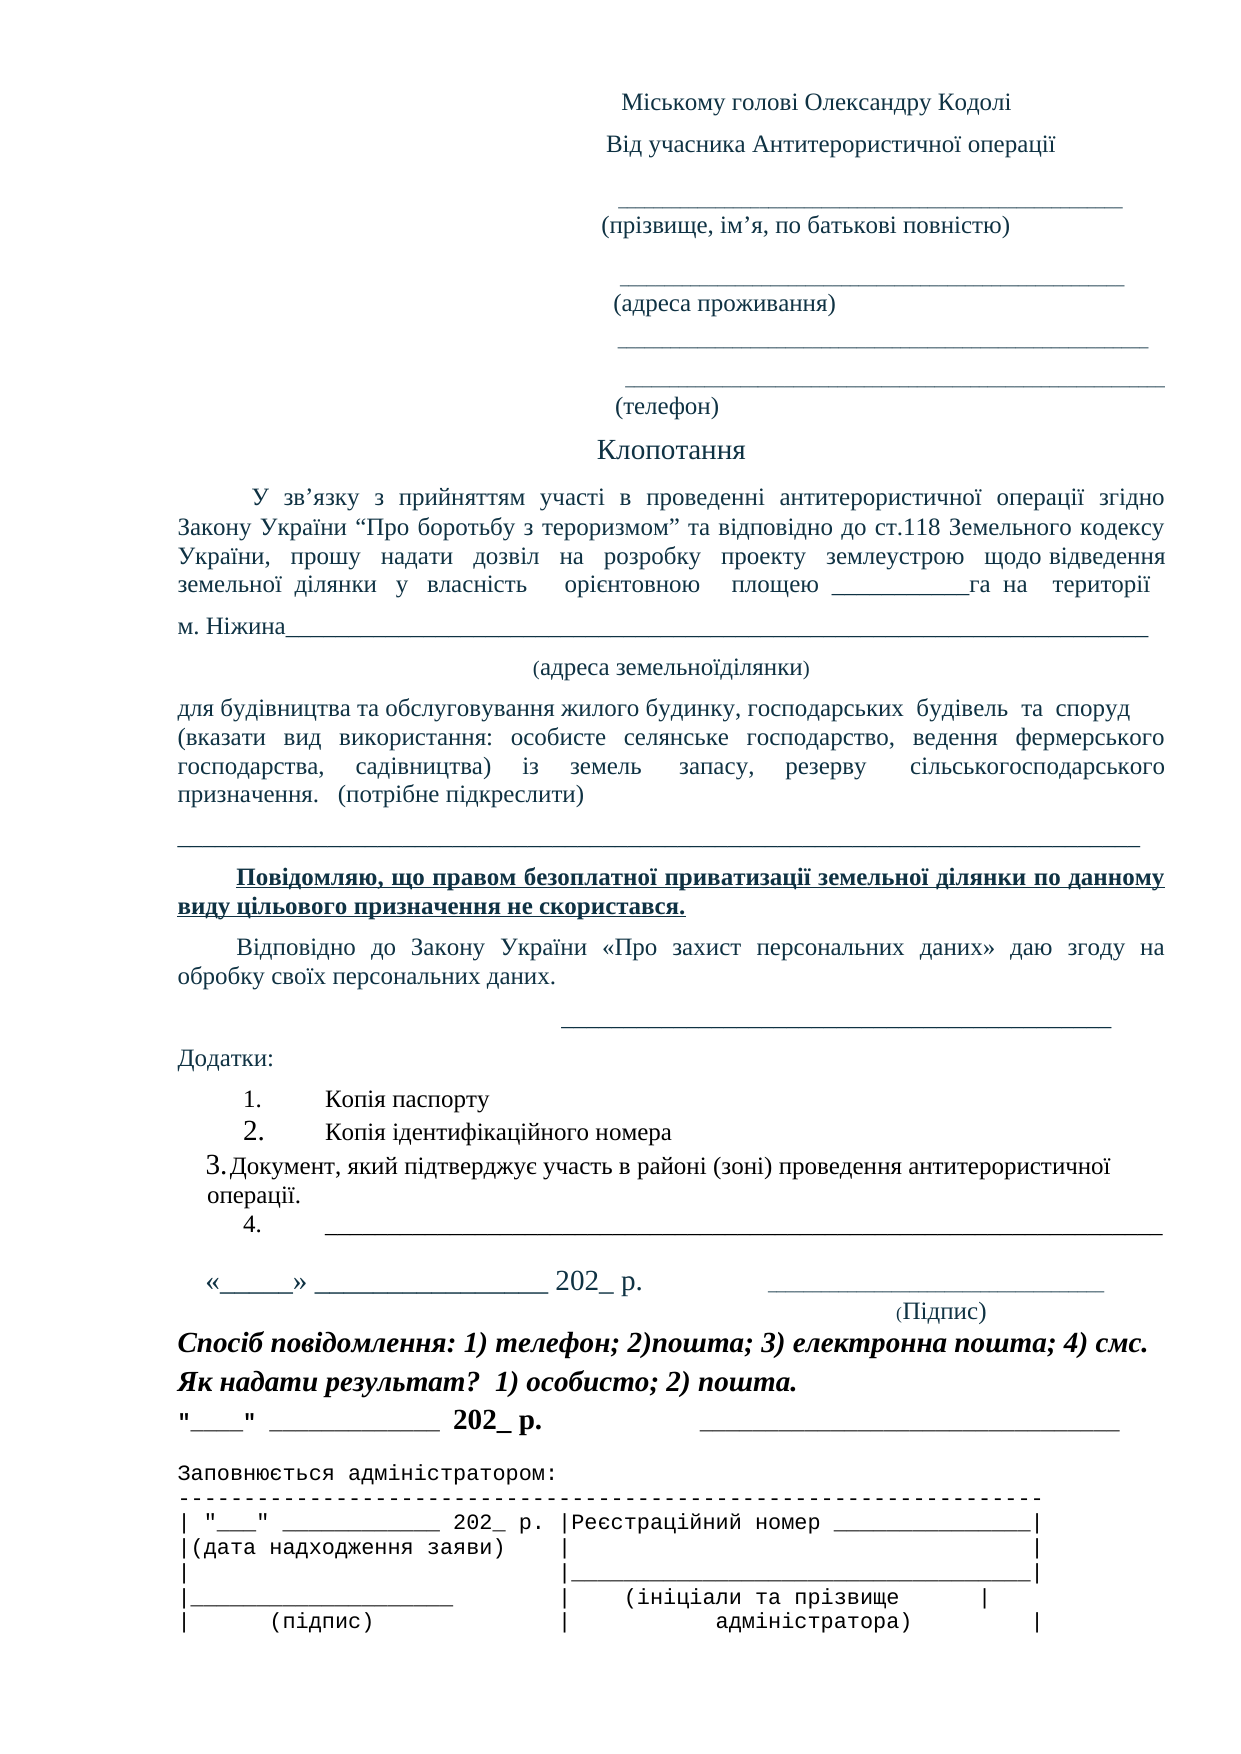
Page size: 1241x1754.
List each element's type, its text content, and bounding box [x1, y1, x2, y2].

text Заповнюється адміністратором: [177, 1462, 1165, 1487]
text «_____» ________________ 202_ р. ______________________________________ [177, 1263, 1165, 1296]
text (адреса земельноїділянки) [177, 652, 1165, 681]
text Повідомляю, що правом безоплатної приватизації земельної ділянки по данному виду цільового призначення не скористався. [177, 862, 1165, 919]
text "____" _____________ 202_ р. ________________________________ [177, 1402, 1165, 1436]
text Як надати результат? 1) особисто; 2) пошта. [177, 1364, 1165, 1397]
list ___________________________________________________________________ [243, 1209, 1165, 1238]
text Спосіб повідомлення: 1) телефон; 2)пошта; 3) електронна пошта; 4) cмс. [177, 1325, 1165, 1359]
text | "___" ____________ 202_ р. |Реєстраційний номер _______________| [177, 1512, 1165, 1536]
text (адреса проживання) [177, 288, 1165, 317]
list Копія ідентифікаційного номера [243, 1113, 1165, 1147]
text (прізвище, ім’я, по батькові повністю) [177, 211, 1165, 239]
text _____________________________________________________________________________ [177, 821, 1165, 849]
text |____________________ | (ініціали та прізвище | [177, 1586, 1165, 1611]
text У зв’язку з прийняттям участі в проведенні антитерористичної операції згідно Закону України “Про боротьбу з тероризмом” та відповідно до ст.118 Земельного кодексу України, прошу надати дозвіл на розробку проекту землеустрою щодо відведення земельної ділянки у власність орієнтовною площею ___________га на території [177, 478, 1165, 598]
text (телефон) [177, 391, 1165, 420]
text | (підпис) | адміністратора) | [177, 1611, 1165, 1636]
text Відповідно до Закону України «Про захист персональних даних» даю згоду на обробку своїх персональних даних. [177, 932, 1165, 989]
list Копія паспорту [243, 1084, 1165, 1113]
text |(дата надходження заяви) | | [177, 1536, 1165, 1561]
text Міському голові Олександру Кодолі [177, 87, 1165, 116]
text м. Ніжина_____________________________________________________________________ [177, 611, 1165, 639]
text для будівництва та обслуговування жилого будинку, господарських будівель та споруд [177, 693, 1165, 722]
text ------------------------------------------------------------------ [177, 1487, 1165, 1512]
list Документ, який підтверджує участь в районі (зоні) проведення антитерористичної операції. [205, 1147, 1165, 1209]
text _________________________________________________________ [177, 268, 1165, 288]
text _____________________________________________________________ [177, 362, 1165, 391]
text _________________________________________________________ [177, 190, 1165, 211]
text ____________________________________________________________ [177, 330, 1165, 350]
text Додатки: [177, 1043, 1165, 1072]
text (Підпис) [177, 1296, 1165, 1325]
text ____________________________________________ [177, 1002, 1165, 1031]
text | |___________________________________| [177, 1561, 1165, 1586]
text Від учасника Антитерористичної операції [177, 129, 1165, 157]
text (вказати вид використання: особисте селянське господарство, ведення фермерського господарства, садівництва) із земель запасу, резерву сільськогосподарського призначення. (потрібне підкреслити) [177, 722, 1165, 808]
text Клопотання [177, 432, 1165, 466]
